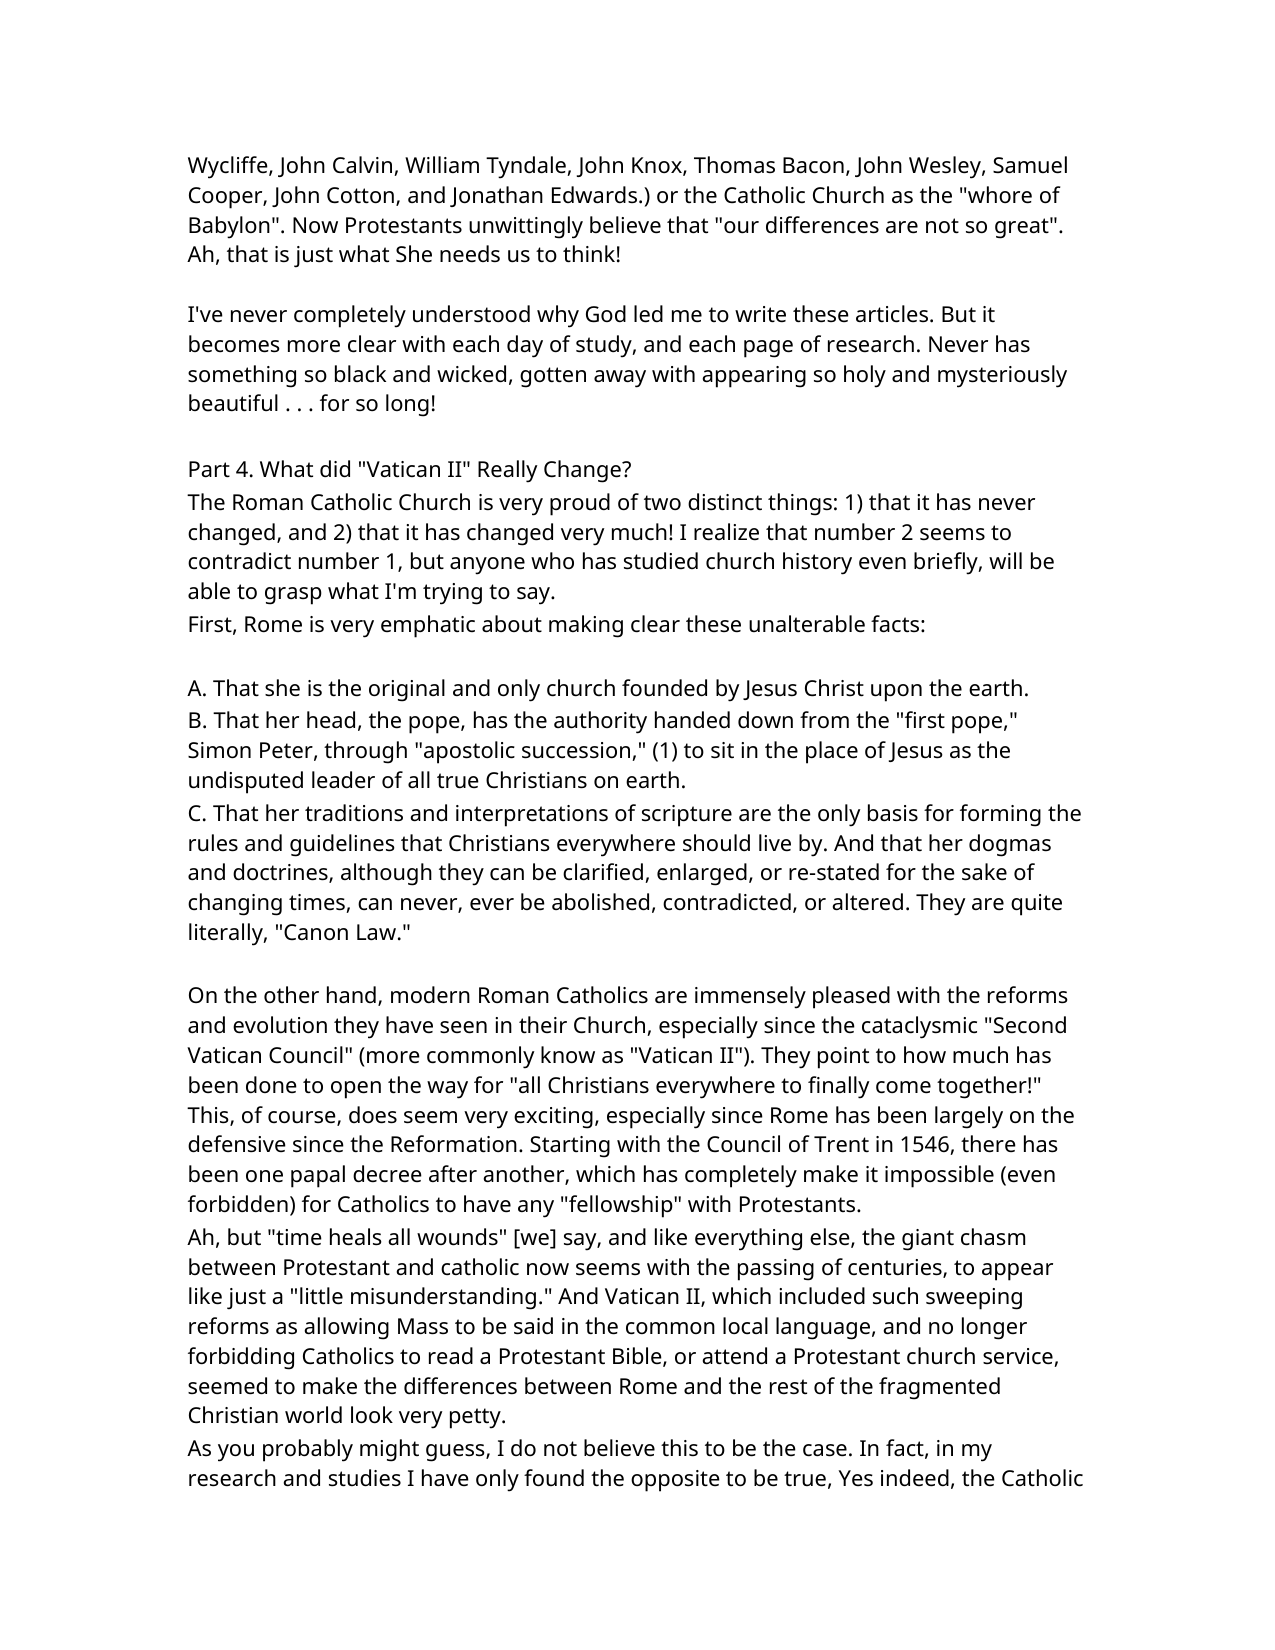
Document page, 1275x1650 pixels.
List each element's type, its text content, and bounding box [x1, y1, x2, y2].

text Wycliffe, John Calvin, William Tyndale, John Knox, Thomas Bacon, John Wesley, Samuel Cooper, John Cotton, and Jonathan Edwards.) or the Catholic Church as the "whore of Babylon". Now Protestants unwittingly believe that "our differences are not so great". Ah, that is just what She needs us to think! I've never completely understood why God led me to write these articles. But it becomes more clear with each day of study, and each page of research. Never has something so black and wicked, gotten away with appearing so holy and mysteriously beautiful . . . for so long! [187, 150, 1087, 418]
text The Roman Catholic Church is very proud of two distinct things: 1) that it has never changed, and 2) that it has changed very much! I realize that number 2 seems to contradict number 1, but anyone who has studied church history even briefly, will be able to grasp what I'm trying to say. [187, 487, 1087, 606]
text Part 4. What did "Vatican II" Really Change? [187, 454, 1087, 484]
text Ah, but "time heals all wounds" [we] say, and like everything else, the giant chasm between Protestant and catholic now seems with the passing of centuries, to appear like just a "little misunderstanding." And Vatican II, which included such sweeping reforms as allowing Mass to be said in the common local language, and no longer forbidding Catholics to read a Protestant Bible, or attend a Protestant church service, seemed to make the differences between Rome and the rest of the fragmented Christian world look very petty. [187, 1222, 1087, 1430]
text On the other hand, modern Roman Catholics are immensely pleased with the reforms and evolution they have seen in their Church, especially since the cataclysmic "Second Vatican Council" (more commonly know as "Vatican II"). They point to how much has been done to open the way for "all Christians everywhere to finally come together!" This, of course, does seem very exciting, especially since Rome has been largely on the defensive since the Reformation. Starting with the Council of Trent in 1546, there has been one papal decree after another, which has completely make it impossible (even forbidden) for Catholics to have any "fellowship" with Protestants. [187, 980, 1087, 1219]
text B. That her head, the pope, has the authority handed down from the "first pope," Simon Peter, through "apostolic succession," (1) to sit in the place of Jesus as the undisputed leader of all true Christians on earth. [187, 705, 1087, 795]
text A. That she is the original and only church founded by Jesus Christ upon the earth. [187, 672, 1087, 702]
text C. That her traditions and interpretations of scripture are the only basis for forming the rules and guidelines that Christians everywhere should live by. And that her dogmas and doctrines, although they can be clarified, enlarged, or re-stated for the sake of changing times, can never, ever be abolished, contradicted, or altered. They are quite literally, "Canon Law." [187, 798, 1087, 947]
text First, Rome is very emphatic about making clear these unalterable facts: [187, 609, 1087, 639]
text As you probably might guess, I do not believe this to be the case. In fact, in my research and studies I have only found the opposite to be true, Yes indeed, the Catholic [187, 1433, 1087, 1493]
